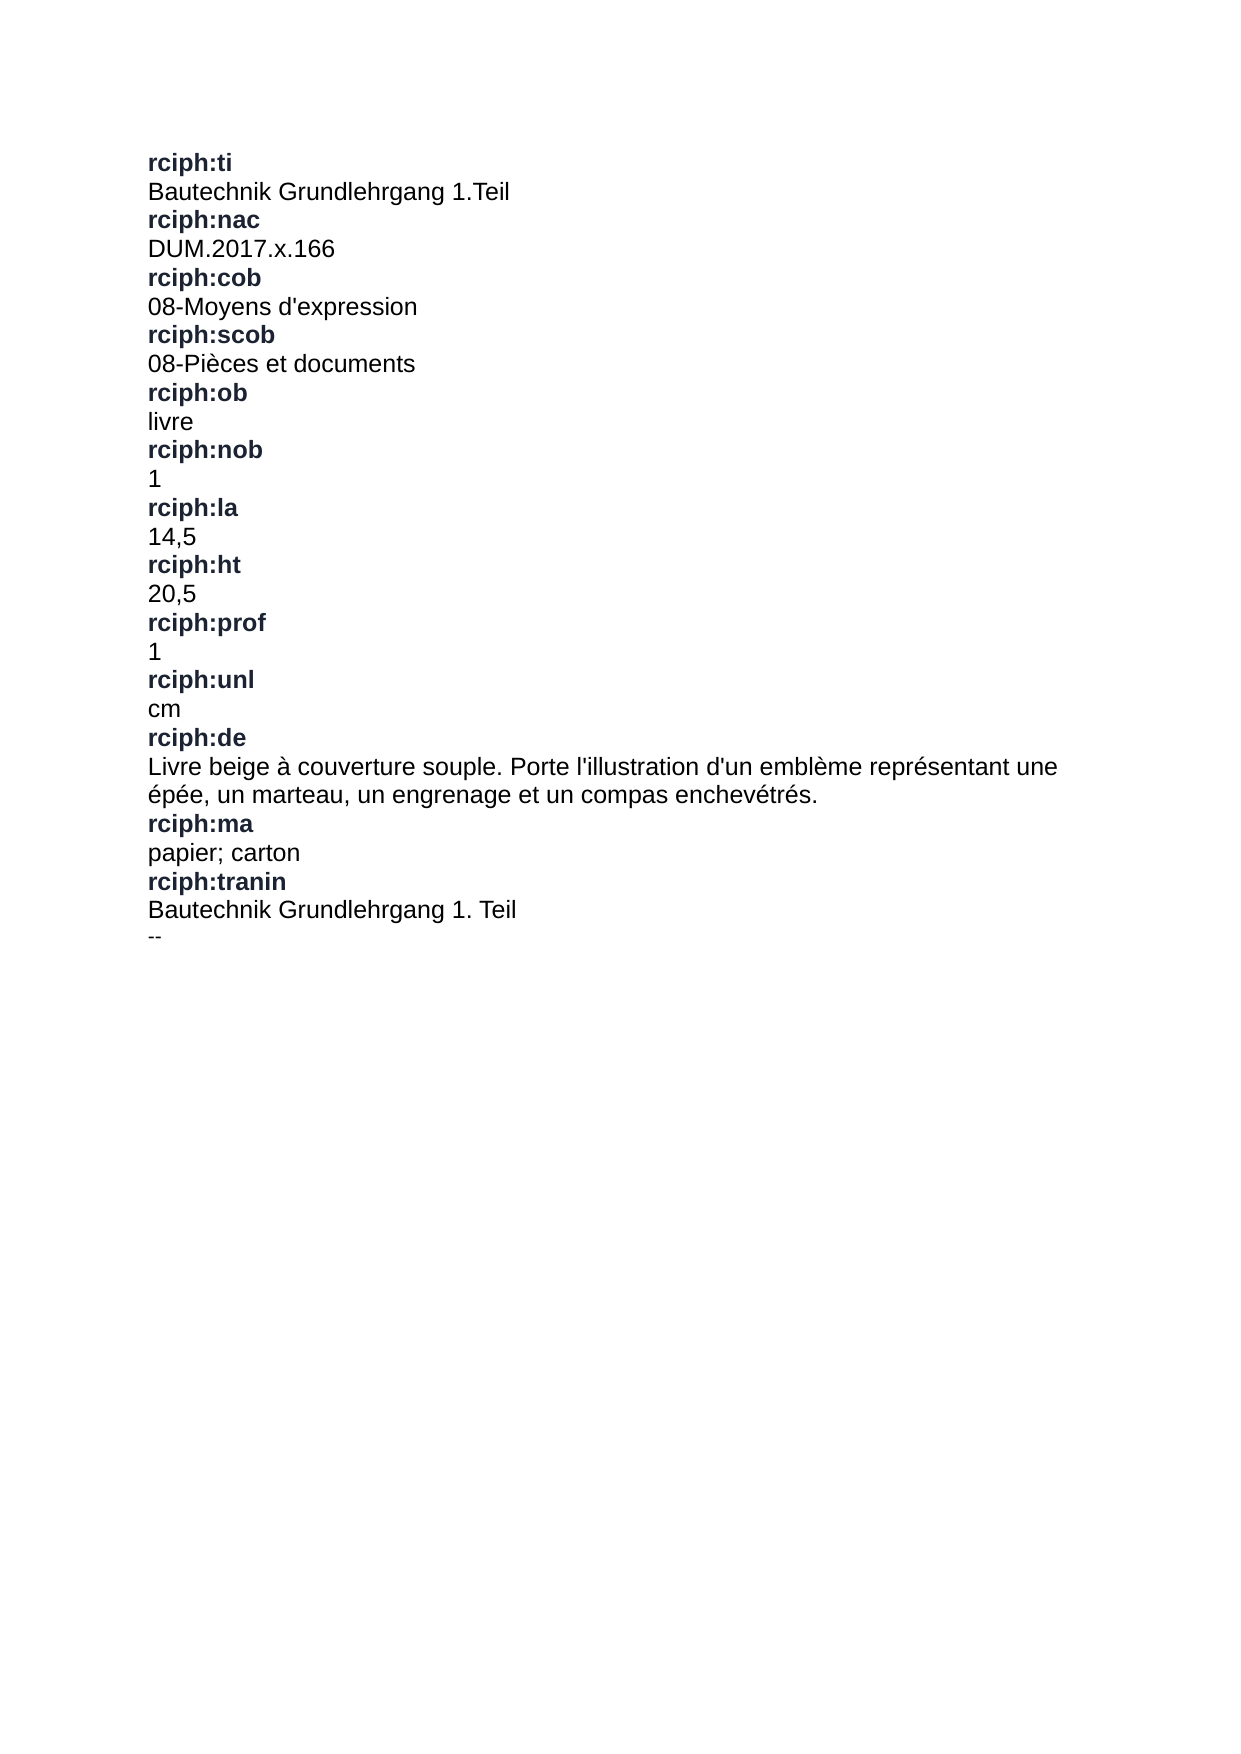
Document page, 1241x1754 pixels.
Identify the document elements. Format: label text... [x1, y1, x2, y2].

text rciph:nac [148, 205, 1092, 234]
text rciph:la [148, 493, 1092, 521]
text 20,5 [148, 579, 1092, 608]
text Bautechnik Grundlehrgang 1. Teil [148, 895, 1092, 924]
text rciph:prof [148, 608, 1092, 636]
text rciph:scob [148, 320, 1092, 349]
text rciph:unl [148, 665, 1092, 694]
text rciph:ma [148, 809, 1092, 838]
text 08-Pièces et documents [148, 349, 1092, 378]
text papier; carton [148, 838, 1092, 866]
text 08-Moyens d'expression [148, 291, 1092, 320]
text DUM.2017.x.166 [148, 234, 1092, 263]
text rciph:ti [148, 148, 1092, 176]
text Livre beige à couverture souple. Porte l'illustration d'un emblème représentant une épée, un marteau, un engrenage et un compas enchevétrés. [148, 751, 1092, 809]
text rciph:cob [148, 263, 1092, 291]
text rciph:tranin [148, 866, 1092, 895]
text rciph:ht [148, 550, 1092, 579]
text 1 [148, 636, 1092, 665]
text 1 [148, 464, 1092, 493]
text rciph:de [148, 723, 1092, 751]
text rciph:ob [148, 378, 1092, 406]
text livre [148, 406, 1092, 435]
text cm [148, 694, 1092, 723]
text 14,5 [148, 521, 1092, 550]
text Bautechnik Grundlehrgang 1.Teil [148, 176, 1092, 205]
text -- [148, 924, 1092, 948]
text rciph:nob [148, 435, 1092, 464]
